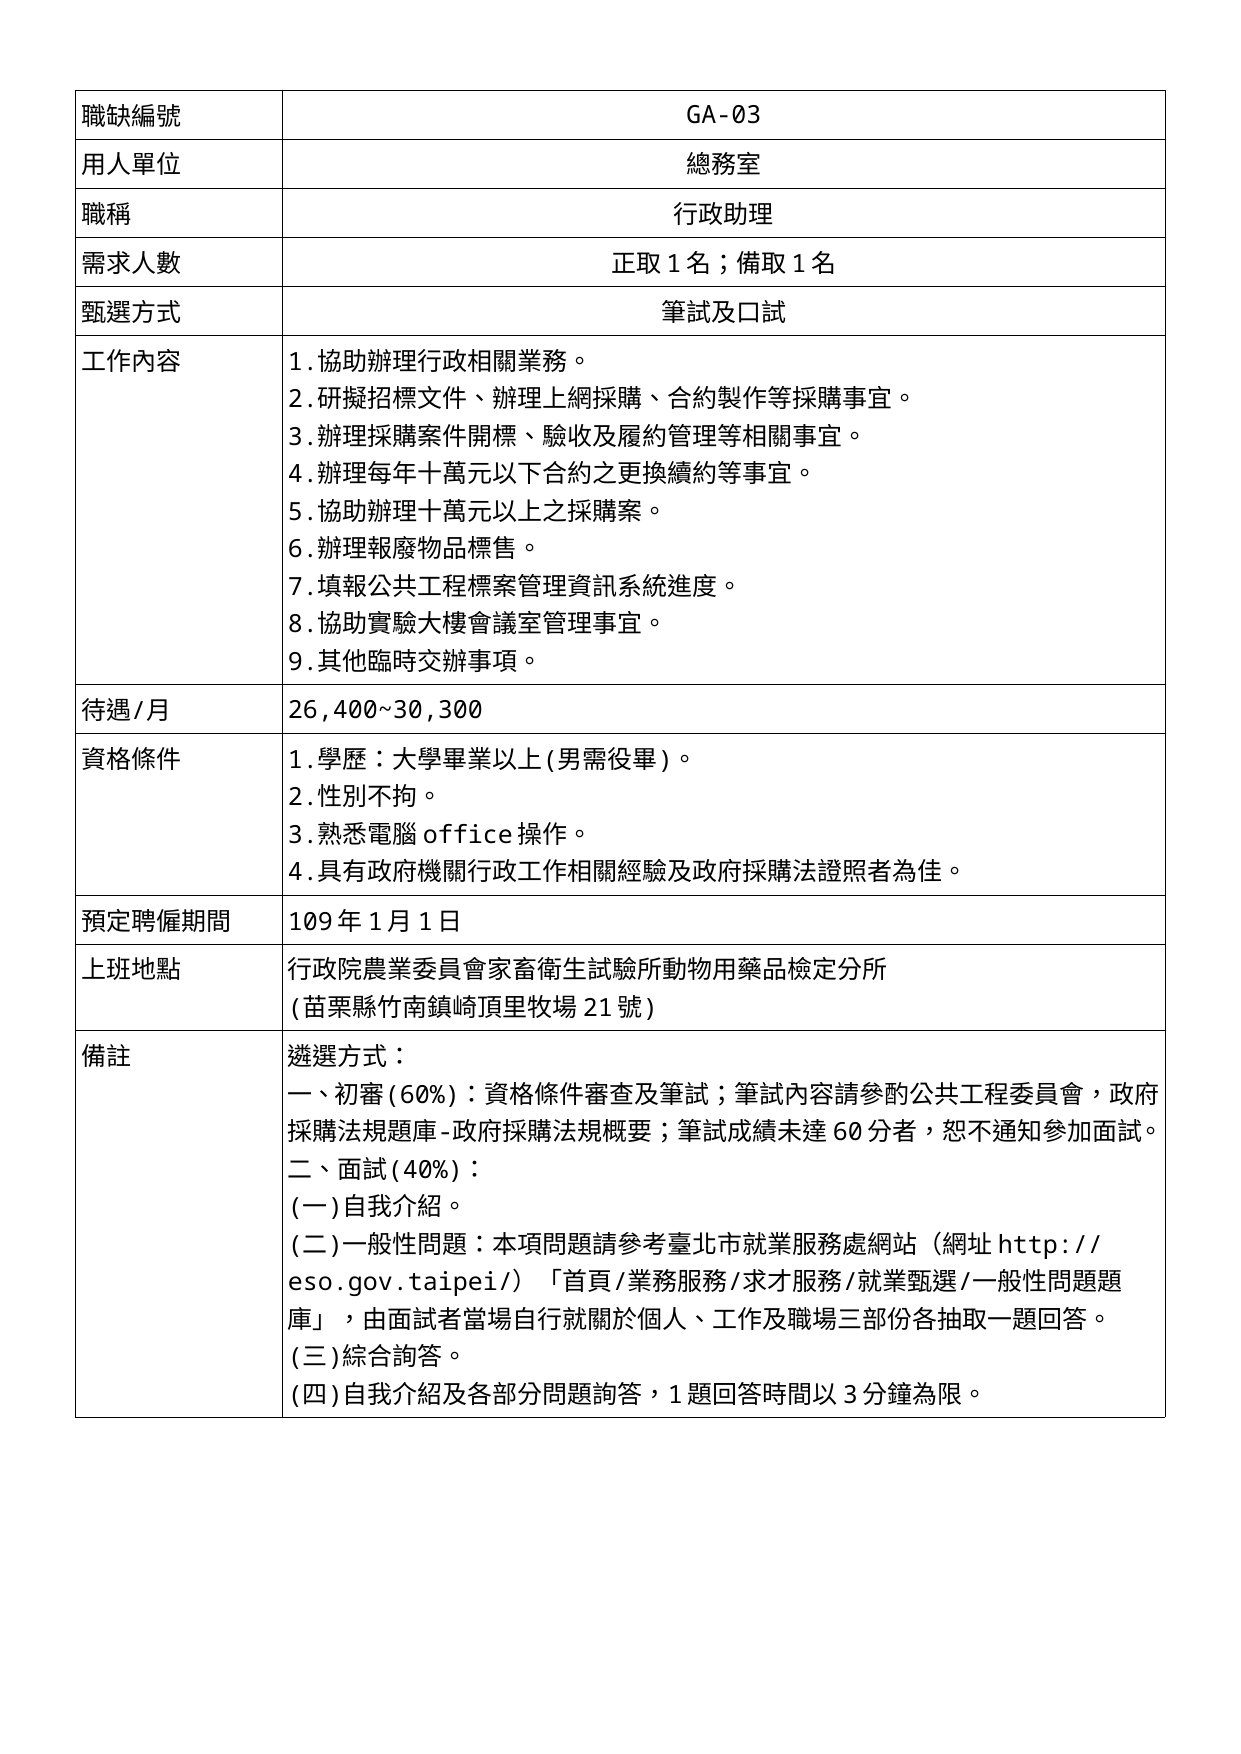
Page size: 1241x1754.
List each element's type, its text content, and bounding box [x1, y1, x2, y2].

table_cell 1.學歷：大學畢業以上(男需役畢)。 2.性別不拘。 3.熟悉電腦office操作。 4.具有政府機關行政工作相關經驗及政府採購法證照者為佳。 [283, 734, 1165, 894]
table_cell 1.協助辦理行政相關業務。 2.研擬招標文件、辦理上網採購、合約製作等採購事宜。 3.辦理採購案件開標、驗收及履約管理等相關事宜。 4.辦理每年十萬元以下合約之更換續約等事宜。 5.協助辦理十萬元以上之採購案。 6.辦理報廢物品標售。 7.填報公共工程標案管理資訊系統進度。 8.協助實驗大樓會議室管理事宜。 9.其他臨時交辦事項。 [283, 336, 1165, 684]
table_cell 待遇/月 [76, 685, 282, 733]
table_cell 行政助理 [283, 189, 1165, 237]
table_cell 行政院農業委員會家畜衛生試驗所動物用藥品檢定分所 (苗栗縣竹南鎮崎頂里牧場21號) [283, 945, 1165, 1030]
table_cell 需求人數 [76, 238, 282, 286]
table_cell 預定聘僱期間 [76, 896, 282, 943]
table_header GA-03 [283, 91, 1165, 138]
table_cell 備註 [76, 1031, 282, 1417]
table_cell 用人單位 [76, 140, 282, 188]
table_cell 正取1名；備取1名 [283, 238, 1165, 286]
table_cell 上班地點 [76, 945, 282, 1030]
table_cell 職稱 [76, 189, 282, 237]
table_cell 遴選方式： 一、初審(60%)：資格條件審查及筆試；筆試內容請參酌公共工程委員會，政府採購法規題庫-政府採購法規概要；筆試成績未達60分者，恕不通知參加面試。 二、面試(40%)： (一)自我介紹。 (二)一般性問題：本項問題請參考臺北市就業服務處網站（網址http://eso.gov.taipei/）「首頁/業務服務/求才服務/就業甄選/一般性問題題庫」，由面試者當場自行就關於個人、工作及職場三部份各抽取一題回答。 (三)綜合詢答。 (四)自我介紹及各部分問題詢答，1題回答時間以3分鐘為限。 [283, 1031, 1165, 1417]
table_cell 26,400~30,300 [283, 685, 1165, 733]
table_cell 總務室 [283, 140, 1165, 188]
table_cell 109年1月1日 [283, 896, 1165, 943]
table_cell 工作內容 [76, 336, 282, 684]
table_cell 甄選方式 [76, 287, 282, 335]
table_header 職缺編號 [76, 91, 282, 138]
table_cell 資格條件 [76, 734, 282, 894]
table_cell 筆試及口試 [283, 287, 1165, 335]
